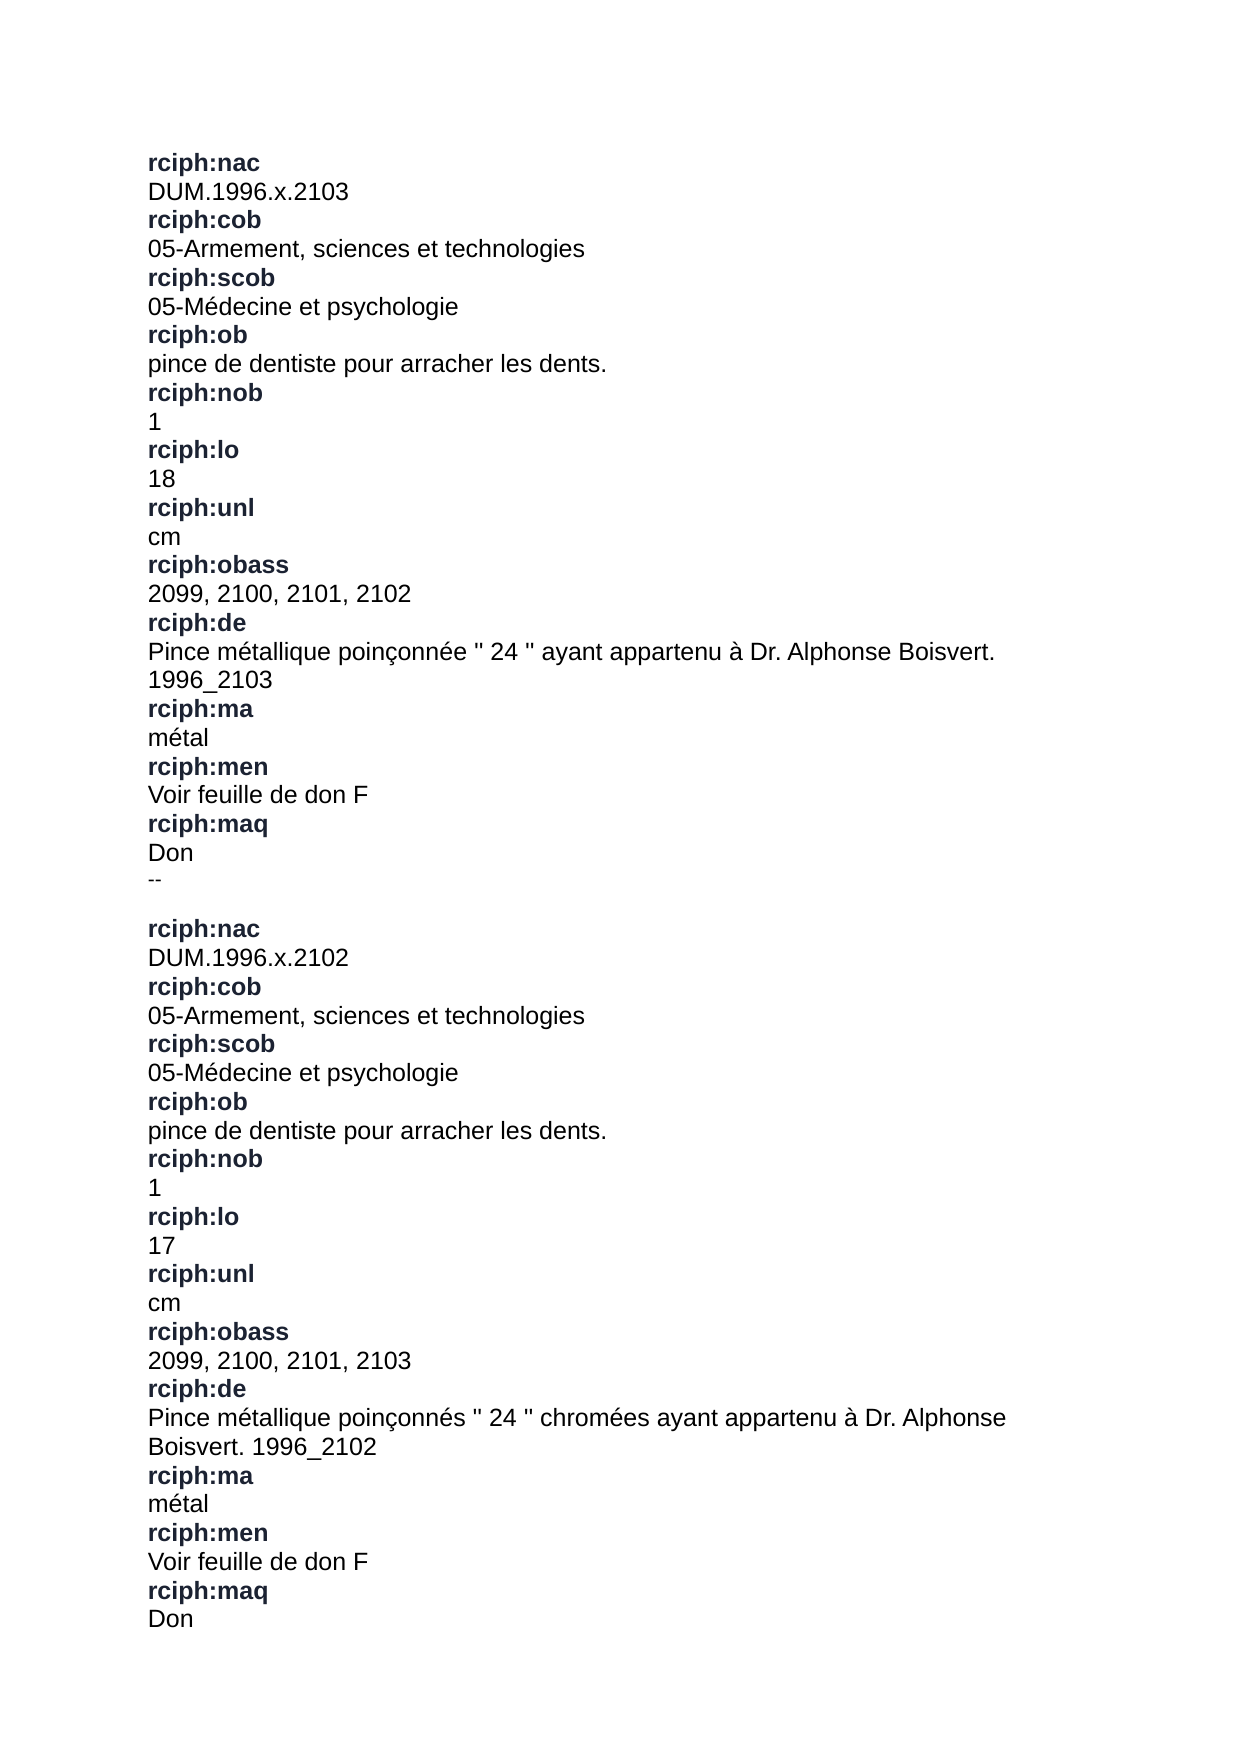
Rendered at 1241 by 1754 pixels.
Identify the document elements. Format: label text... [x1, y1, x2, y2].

text rciph:de [148, 608, 1092, 636]
text 1 [148, 1173, 1092, 1202]
text rciph:nob [148, 378, 1092, 406]
text rciph:maq [148, 1576, 1092, 1604]
text rciph:cob [148, 205, 1092, 234]
text cm [148, 1288, 1092, 1317]
text rciph:ob [148, 320, 1092, 349]
text rciph:de [148, 1374, 1092, 1403]
text rciph:lo [148, 435, 1092, 464]
text DUM.1996.x.2102 [148, 943, 1092, 972]
text 05-Armement, sciences et technologies [148, 1001, 1092, 1029]
text 05-Médecine et psychologie [148, 1058, 1092, 1087]
text Voir feuille de don F [148, 780, 1092, 809]
text 05-Armement, sciences et technologies [148, 234, 1092, 263]
text Voir feuille de don F [148, 1547, 1092, 1576]
text -- [148, 866, 1092, 890]
text métal [148, 1489, 1092, 1518]
text rciph:unl [148, 1259, 1092, 1288]
text rciph:obass [148, 550, 1092, 579]
text 2099, 2100, 2101, 2102 [148, 579, 1092, 608]
text rciph:nac [148, 148, 1092, 176]
text 2099, 2100, 2101, 2103 [148, 1346, 1092, 1374]
text pince de dentiste pour arracher les dents. [148, 1116, 1092, 1144]
text Pince métallique poinçonnée '' 24 '' ayant appartenu à Dr. Alphonse Boisvert. 1996_2103 [148, 636, 1092, 694]
text rciph:unl [148, 493, 1092, 521]
text 17 [148, 1231, 1092, 1259]
text rciph:men [148, 1518, 1092, 1547]
text Don [148, 838, 1092, 866]
text rciph:scob [148, 1029, 1092, 1058]
text rciph:maq [148, 809, 1092, 838]
text Don [148, 1604, 1092, 1633]
text DUM.1996.x.2103 [148, 176, 1092, 205]
text rciph:nob [148, 1144, 1092, 1173]
text rciph:scob [148, 263, 1092, 291]
text rciph:cob [148, 972, 1092, 1001]
text 1 [148, 406, 1092, 435]
text rciph:men [148, 751, 1092, 780]
text rciph:lo [148, 1202, 1092, 1231]
text rciph:nac [148, 914, 1092, 943]
text rciph:ma [148, 1461, 1092, 1489]
text pince de dentiste pour arracher les dents. [148, 349, 1092, 378]
text Pince métallique poinçonnés '' 24 '' chromées ayant appartenu à Dr. Alphonse Boisvert. 1996_2102 [148, 1403, 1092, 1461]
text 18 [148, 464, 1092, 493]
text cm [148, 521, 1092, 550]
text 05-Médecine et psychologie [148, 291, 1092, 320]
text métal [148, 723, 1092, 751]
text rciph:ob [148, 1087, 1092, 1116]
text rciph:obass [148, 1317, 1092, 1346]
text rciph:ma [148, 694, 1092, 723]
